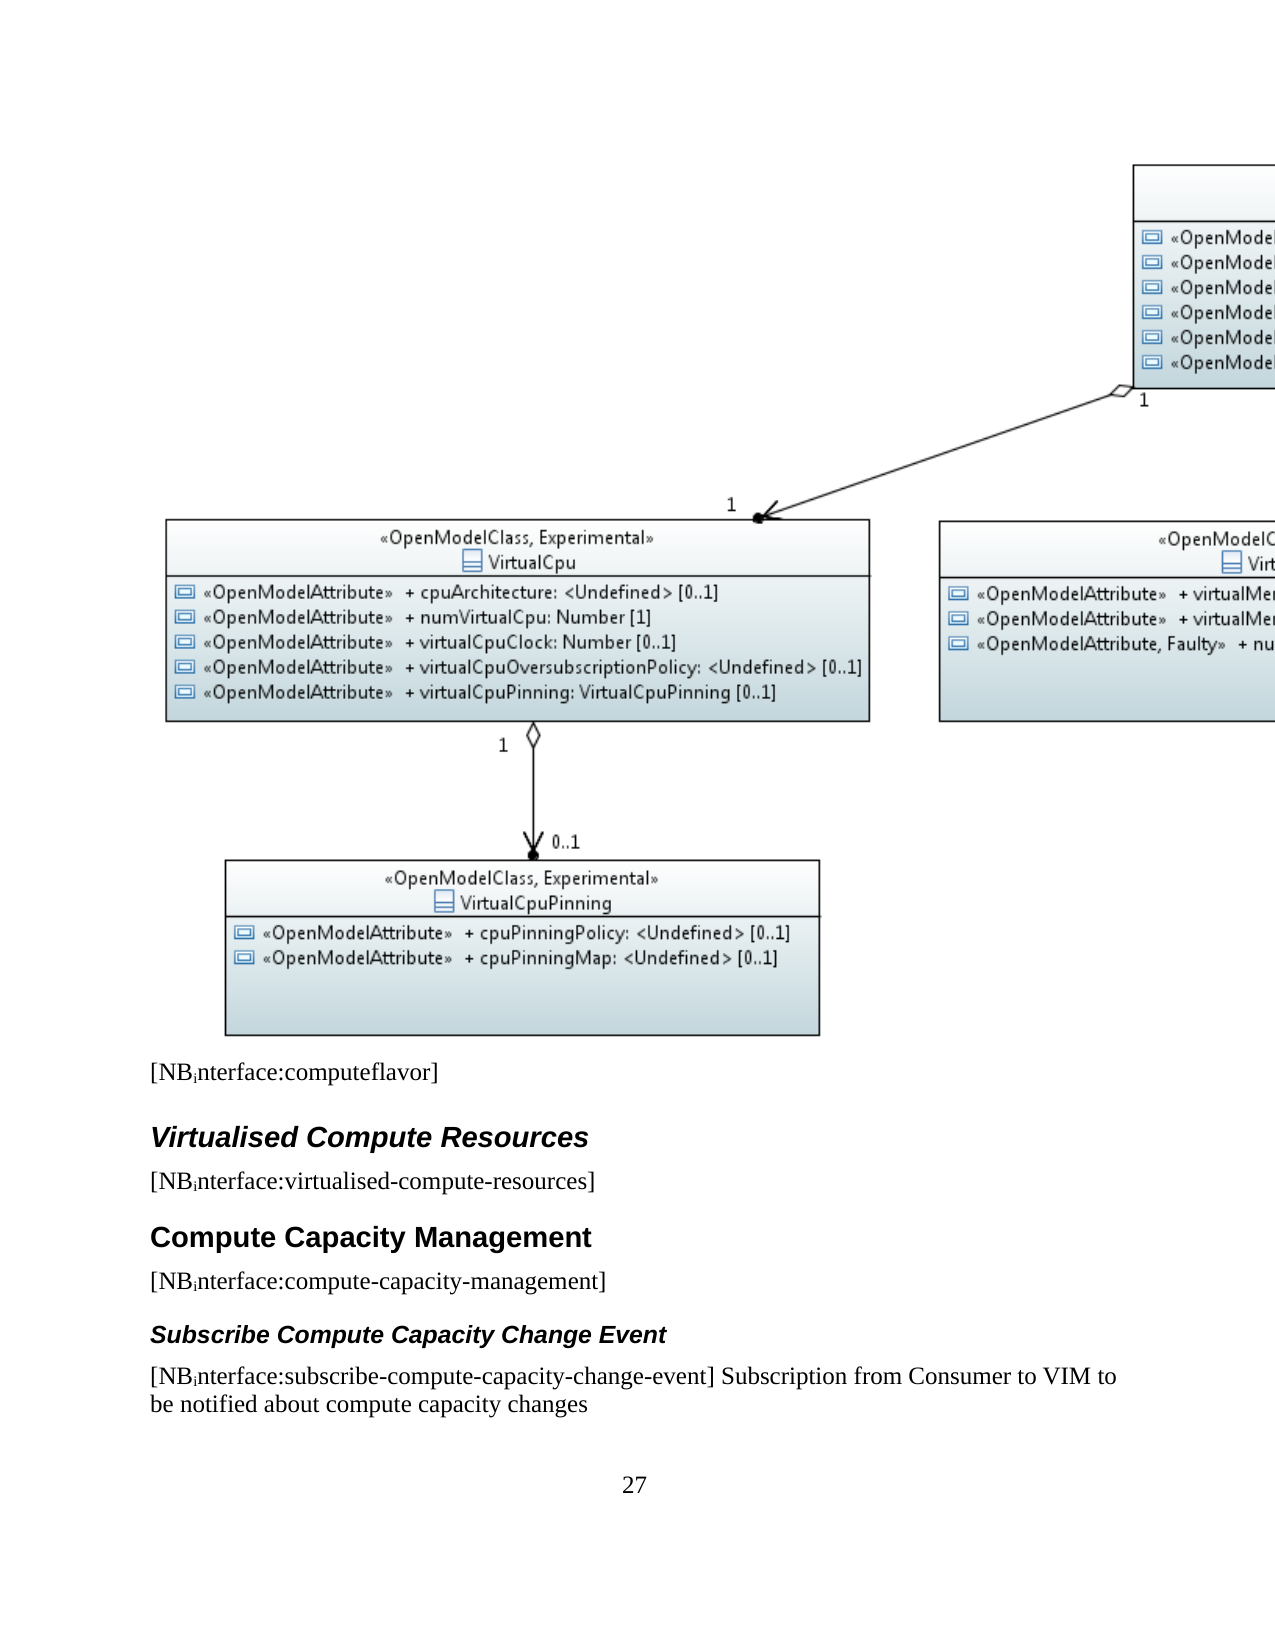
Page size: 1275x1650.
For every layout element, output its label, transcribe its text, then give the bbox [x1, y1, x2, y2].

subtitle Compute Capacity Management [150, 1220, 1125, 1253]
picture [150, 150, 1275, 1052]
text [NBinterface:computeflavor] [150, 1052, 1125, 1086]
text [NBinterface:compute-capacity-management] [150, 1266, 1125, 1295]
text [NBinterface:subscribe-compute-capacity-change-event] Subscription from Consumer to VIM to be notified about compute capacity changes [150, 1361, 1125, 1418]
text [NBinterface:virtualised-compute-resources] [150, 1166, 1125, 1195]
subtitle Virtualised Compute Resources [150, 1120, 1125, 1154]
subtitle Subscribe Compute Capacity Change Event [150, 1320, 1125, 1348]
